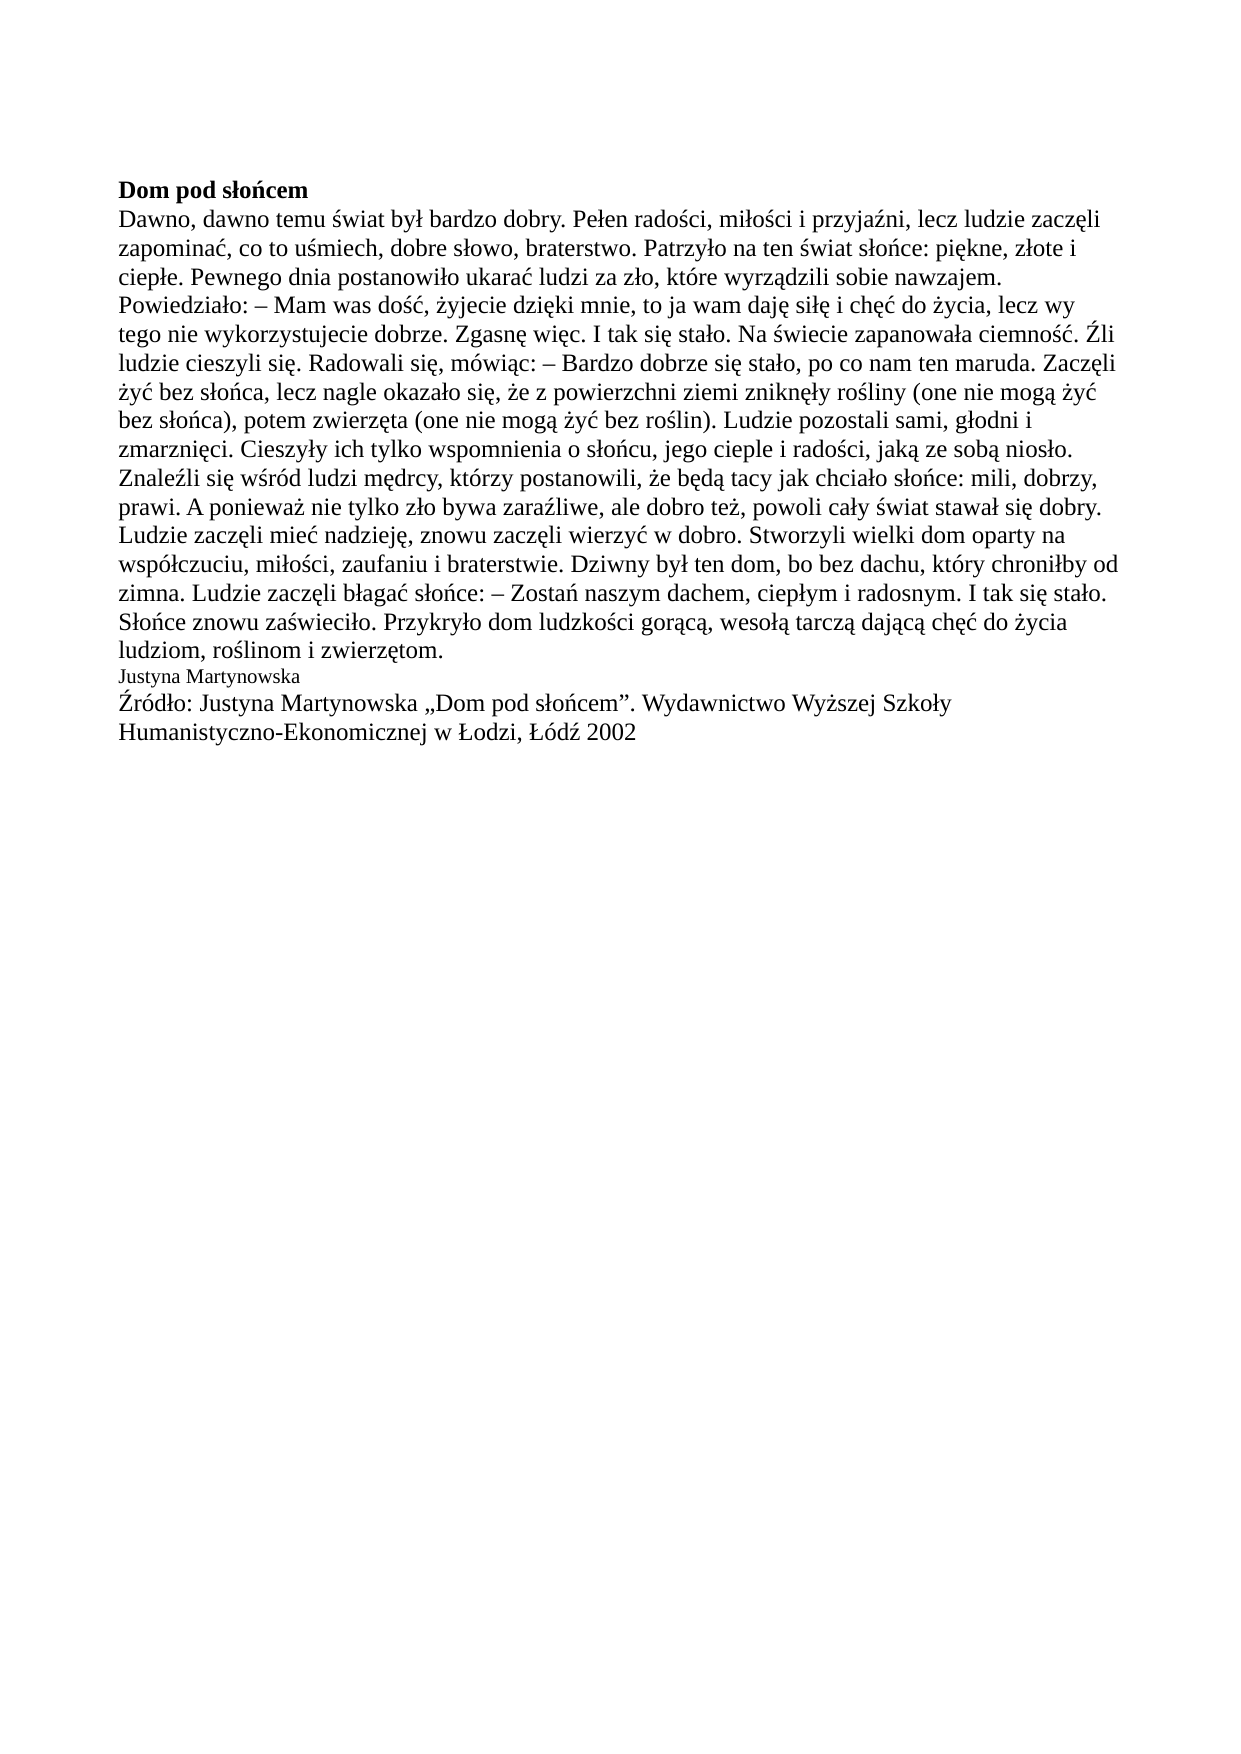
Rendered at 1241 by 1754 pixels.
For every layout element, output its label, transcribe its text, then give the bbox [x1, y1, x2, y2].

text Dom pod słońcem [118, 176, 1122, 204]
text Justyna Martynowska [118, 664, 1122, 688]
text Źródło: Justyna Martynowska „Dom pod słońcem”. Wydawnictwo Wyższej Szkoły Humanistyczno-Ekonomicznej w Łodzi, Łódź 2002 [118, 688, 1122, 746]
text Dawno, dawno temu świat był bardzo dobry. Pełen radości, miłości i przyjaźni, lecz ludzie zaczęli zapominać, co to uśmiech, dobre słowo, braterstwo. Patrzyło na ten świat słońce: piękne, złote i ciepłe. Pewnego dnia postanowiło ukarać ludzi za zło, które wyrządzili sobie nawzajem. Powiedziało: – Mam was dość, żyjecie dzięki mnie, to ja wam daję siłę i chęć do życia, lecz wy tego nie wykorzystujecie dobrze. Zgasnę więc. I tak się stało. Na świecie zapanowała ciemność. Źli ludzie cieszyli się. Radowali się, mówiąc: – Bardzo dobrze się stało, po co nam ten maruda. Zaczęli żyć bez słońca, lecz nagle okazało się, że z powierzchni ziemi zniknęły rośliny (one nie mogą żyć bez słońca), potem zwierzęta (one nie mogą żyć bez roślin). Ludzie pozostali sami, głodni i zmarznięci. Cieszyły ich tylko wspomnienia o słońcu, jego cieple i radości, jaką ze sobą niosło. Znaleźli się wśród ludzi mędrcy, którzy postanowili, że będą tacy jak chciało słońce: mili, dobrzy, prawi. A ponieważ nie tylko zło bywa zaraźliwe, ale dobro też, powoli cały świat stawał się dobry. Ludzie zaczęli mieć nadzieję, znowu zaczęli wierzyć w dobro. Stworzyli wielki dom oparty na współczuciu, miłości, zaufaniu i braterstwie. Dziwny był ten dom, bo bez dachu, który chroniłby od zimna. Ludzie zaczęli błagać słońce: – Zostań naszym dachem, ciepłym i radosnym. I tak się stało. Słońce znowu zaświeciło. Przykryło dom ludzkości gorącą, wesołą tarczą dającą chęć do życia ludziom, roślinom i zwierzętom. [118, 204, 1122, 664]
